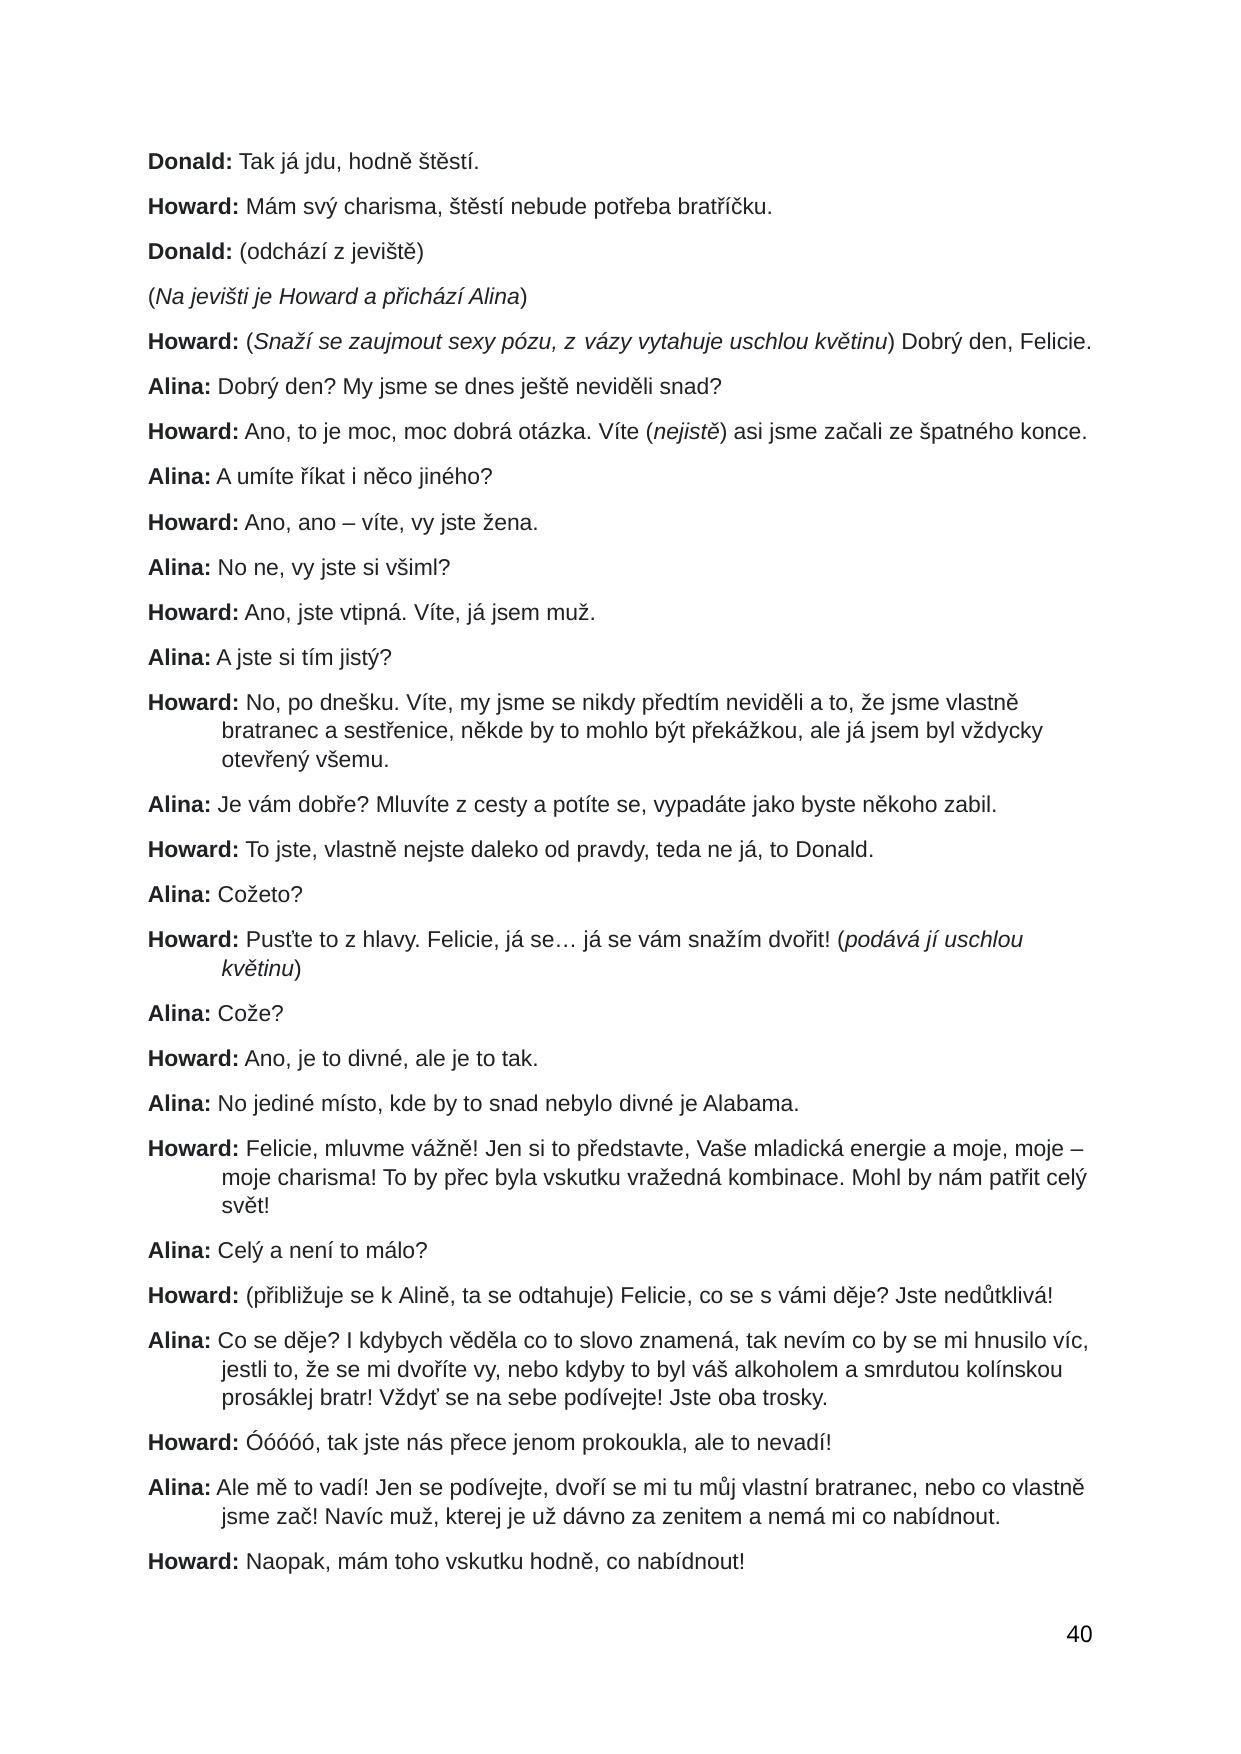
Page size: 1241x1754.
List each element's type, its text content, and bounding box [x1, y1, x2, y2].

text Alina: Ale mě to vadí! Jen se podívejte, dvoří se mi tu můj vlastní bratranec, nebo co vlastně jsme zač! Navíc muž, kterej je už dávno za zenitem a nemá mi co nabídnout. [148, 1474, 1093, 1529]
text Howard: Ano, je to divné, ale je to tak. [148, 1045, 1093, 1071]
text Howard: Ano, jste vtipná. Víte, já jsem muž. [148, 599, 1093, 625]
text Howard: Mám svý charisma, štěstí nebude potřeba bratříčku. [148, 193, 1093, 219]
text Howard: Felicie, mluvme vážně! Jen si to představte, Vaše mladická energie a moje, moje – moje charisma! To by přec byla vskutku vražedná kombinace. Mohl by nám patřit celý svět! [148, 1135, 1093, 1218]
text Alina: A umíte říkat i něco jiného? [148, 463, 1093, 490]
text Alina: Celý a není to málo? [148, 1237, 1093, 1263]
text Alina: Cožeto? [148, 881, 1093, 907]
text Howard: To jste, vlastně nejste daleko od pravdy, teda ne já, to Donald. [148, 836, 1093, 862]
text Donald: Tak já jdu, hodně štěstí. [148, 148, 1093, 174]
text Alina: Je vám dobře? Mluvíte z cesty a potíte se, vypadáte jako byste někoho zabil. [148, 791, 1093, 817]
text Howard: No, po dnešku. Víte, my jsme se nikdy předtím neviděli a to, že jsme vlastně bratranec a sestřenice, někde by to mohlo být překážkou, ale já jsem byl vždycky otevřený všemu. [148, 689, 1093, 772]
text Alina: A jste si tím jistý? [148, 644, 1093, 670]
text Donald: (odchází z jeviště) [148, 238, 1093, 264]
text Howard: Ano, to je moc, moc dobrá otázka. Víte (nejistě) asi jsme začali ze špatného konce. [148, 418, 1093, 444]
text Howard: (přibližuje se k Alině, ta se odtahuje) Felicie, co se s vámi děje? Jste nedůtklivá! [148, 1282, 1093, 1308]
text Howard: Naopak, mám toho vskutku hodně, co nabídnout! [148, 1548, 1093, 1574]
text Howard: Óóóóó, tak jste nás přece jenom prokoukla, ale to nevadí! [148, 1429, 1093, 1456]
text Alina: No ne, vy jste si všiml? [148, 553, 1093, 580]
text Alina: Co se děje? I kdybych věděla co to slovo znamená, tak nevím co by se mi hnusilo víc, jestli to, že se mi dvoříte vy, nebo kdyby to byl váš alkoholem a smrdutou kolínskou prosáklej bratr! Vždyť se na sebe podívejte! Jste oba trosky. [148, 1327, 1093, 1410]
text Alina: Cože? [148, 1000, 1093, 1026]
text Alina: Dobrý den? My jsme se dnes ještě neviděli snad? [148, 373, 1093, 399]
text Howard: Pusťte to z hlavy. Felicie, já se… já se vám snažím dvořit! (podává jí uschlou květinu) [148, 926, 1093, 981]
text (Na jevišti je Howard a přichází Alina) [148, 283, 1093, 309]
text Howard: Ano, ano – víte, vy jste žena. [148, 508, 1093, 535]
text Howard: (Snaží se zaujmout sexy pózu, z vázy vytahuje uschlou květinu) Dobrý den, Felicie. [148, 328, 1093, 354]
text Alina: No jediné místo, kde by to snad nebylo divné je Alabama. [148, 1090, 1093, 1116]
